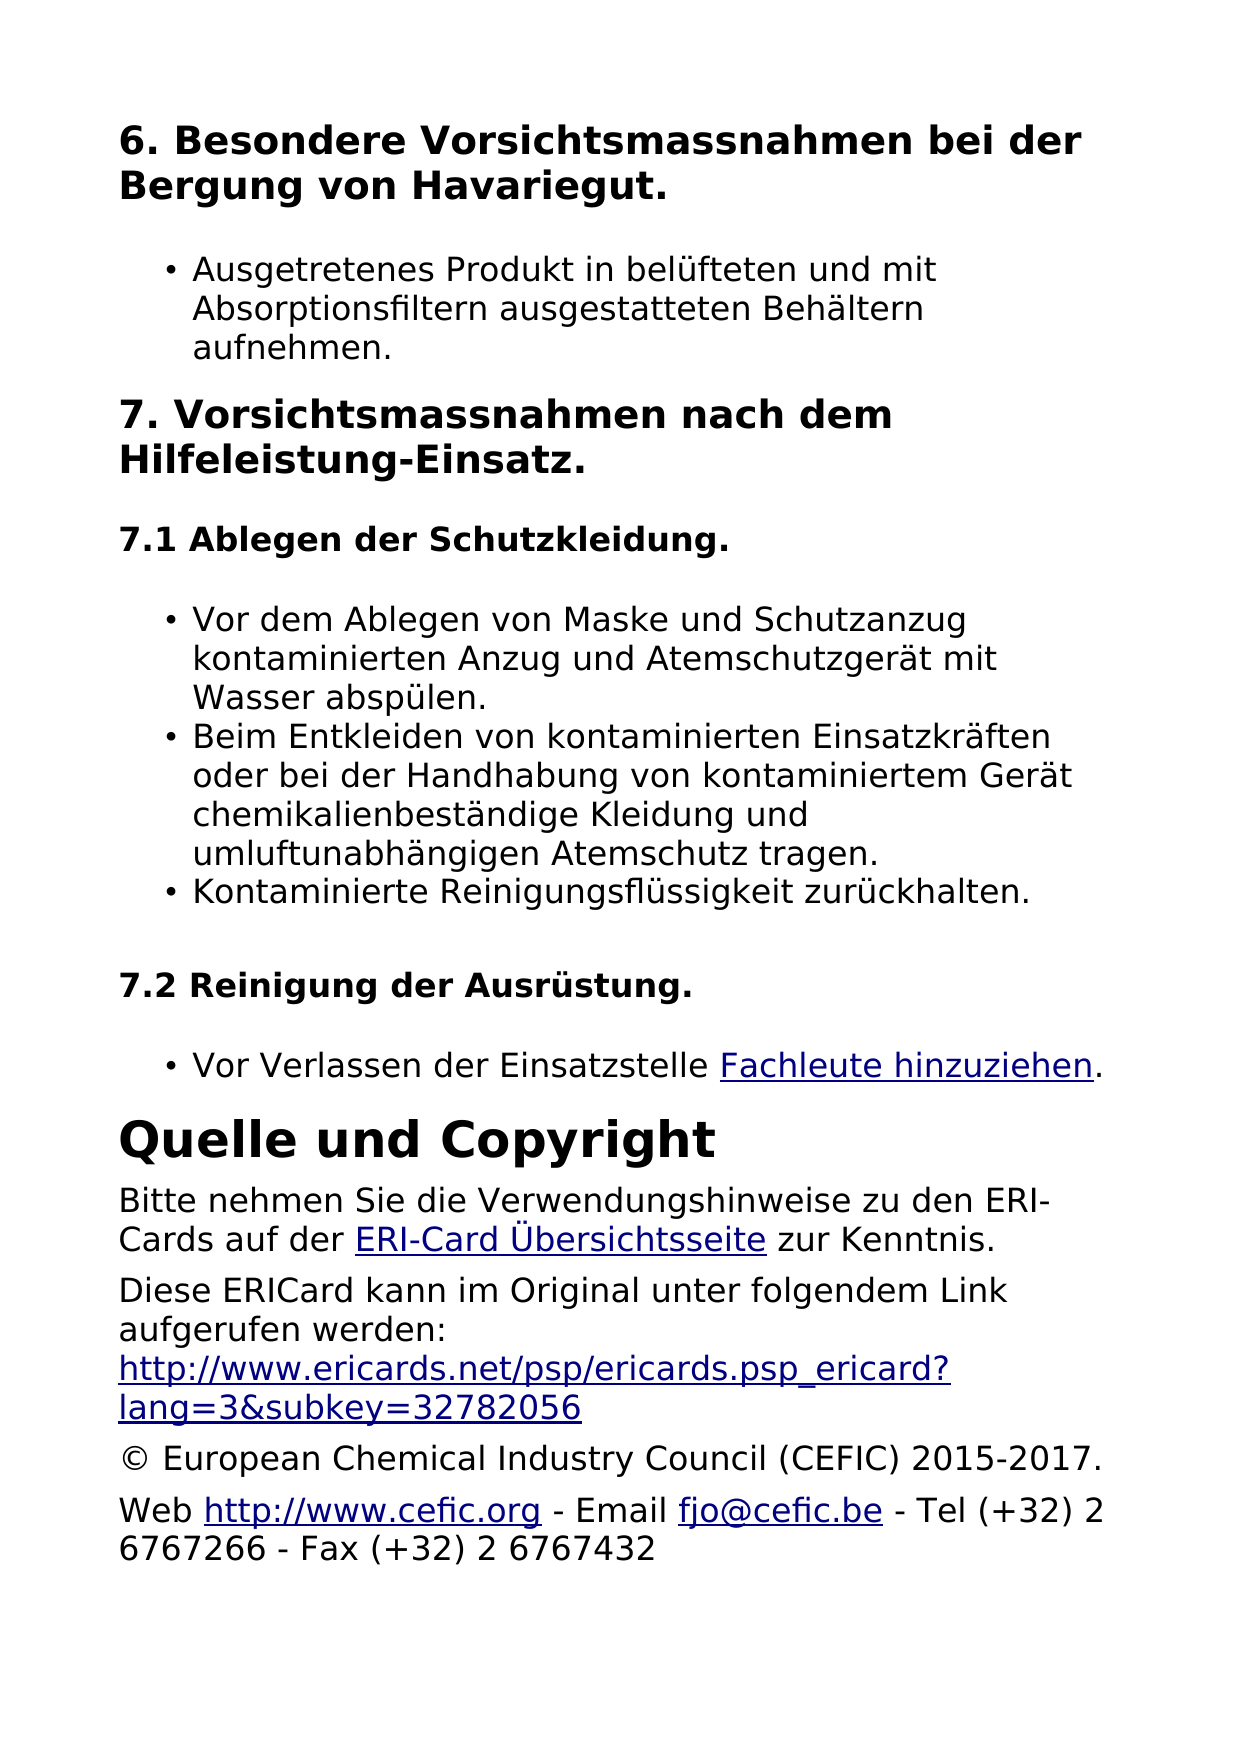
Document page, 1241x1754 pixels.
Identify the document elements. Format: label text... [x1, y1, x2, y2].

list Ausgetretenes Produkt in belüfteten und mit Absorptionsfiltern ausgestatteten Behältern aufnehmen. [177, 251, 1122, 367]
list Vor Verlassen der Einsatzstelle Fachleute hinzuziehen. [177, 1047, 1122, 1086]
text © European Chemical Industry Council (CEFIC) 2015-2017. [118, 1440, 1122, 1478]
text Bitte nehmen Sie die Verwendungshinweise zu den ERI-Cards auf der ERI-Card Übersichtsseite zur Kenntnis. [118, 1182, 1122, 1259]
subtitle 6. Besondere Vorsichtsmassnahmen bei der Bergung von Havariegut. [118, 118, 1122, 208]
subtitle 7.1 Ablegen der Schutzkleidung. [118, 520, 1122, 559]
text Diese ERICard kann im Original unter folgendem Link aufgerufen werden: http://www.ericards.net/psp/ericards.psp_ericard?lang=3&subkey=32782056 [118, 1272, 1122, 1427]
text Web http://www.cefic.org - Email fjo@cefic.be - Tel (+32) 2 6767266 - Fax (+32) 2 6767432 [118, 1491, 1122, 1569]
subtitle 7.2 Reinigung der Ausrüstung. [118, 966, 1122, 1005]
text [118, 1581, 1122, 1620]
subtitle Quelle und Copyright [118, 1111, 1122, 1169]
list Kontaminierte Reinigungsflüssigkeit zurückhalten. [177, 873, 1122, 912]
list Beim Entkleiden von kontaminierten Einsatzkräften oder bei der Handhabung von kontaminiertem Gerät chemikalienbeständige Kleidung und umluftunabhängigen Atemschutz tragen. [177, 717, 1122, 873]
list Vor dem Ablegen von Maske und Schutzanzug kontaminierten Anzug und Atemschutzgerät mit Wasser abspülen. [177, 601, 1122, 717]
subtitle 7. Vorsichtsmassnahmen nach dem Hilfeleistung-Einsatz. [118, 392, 1122, 482]
